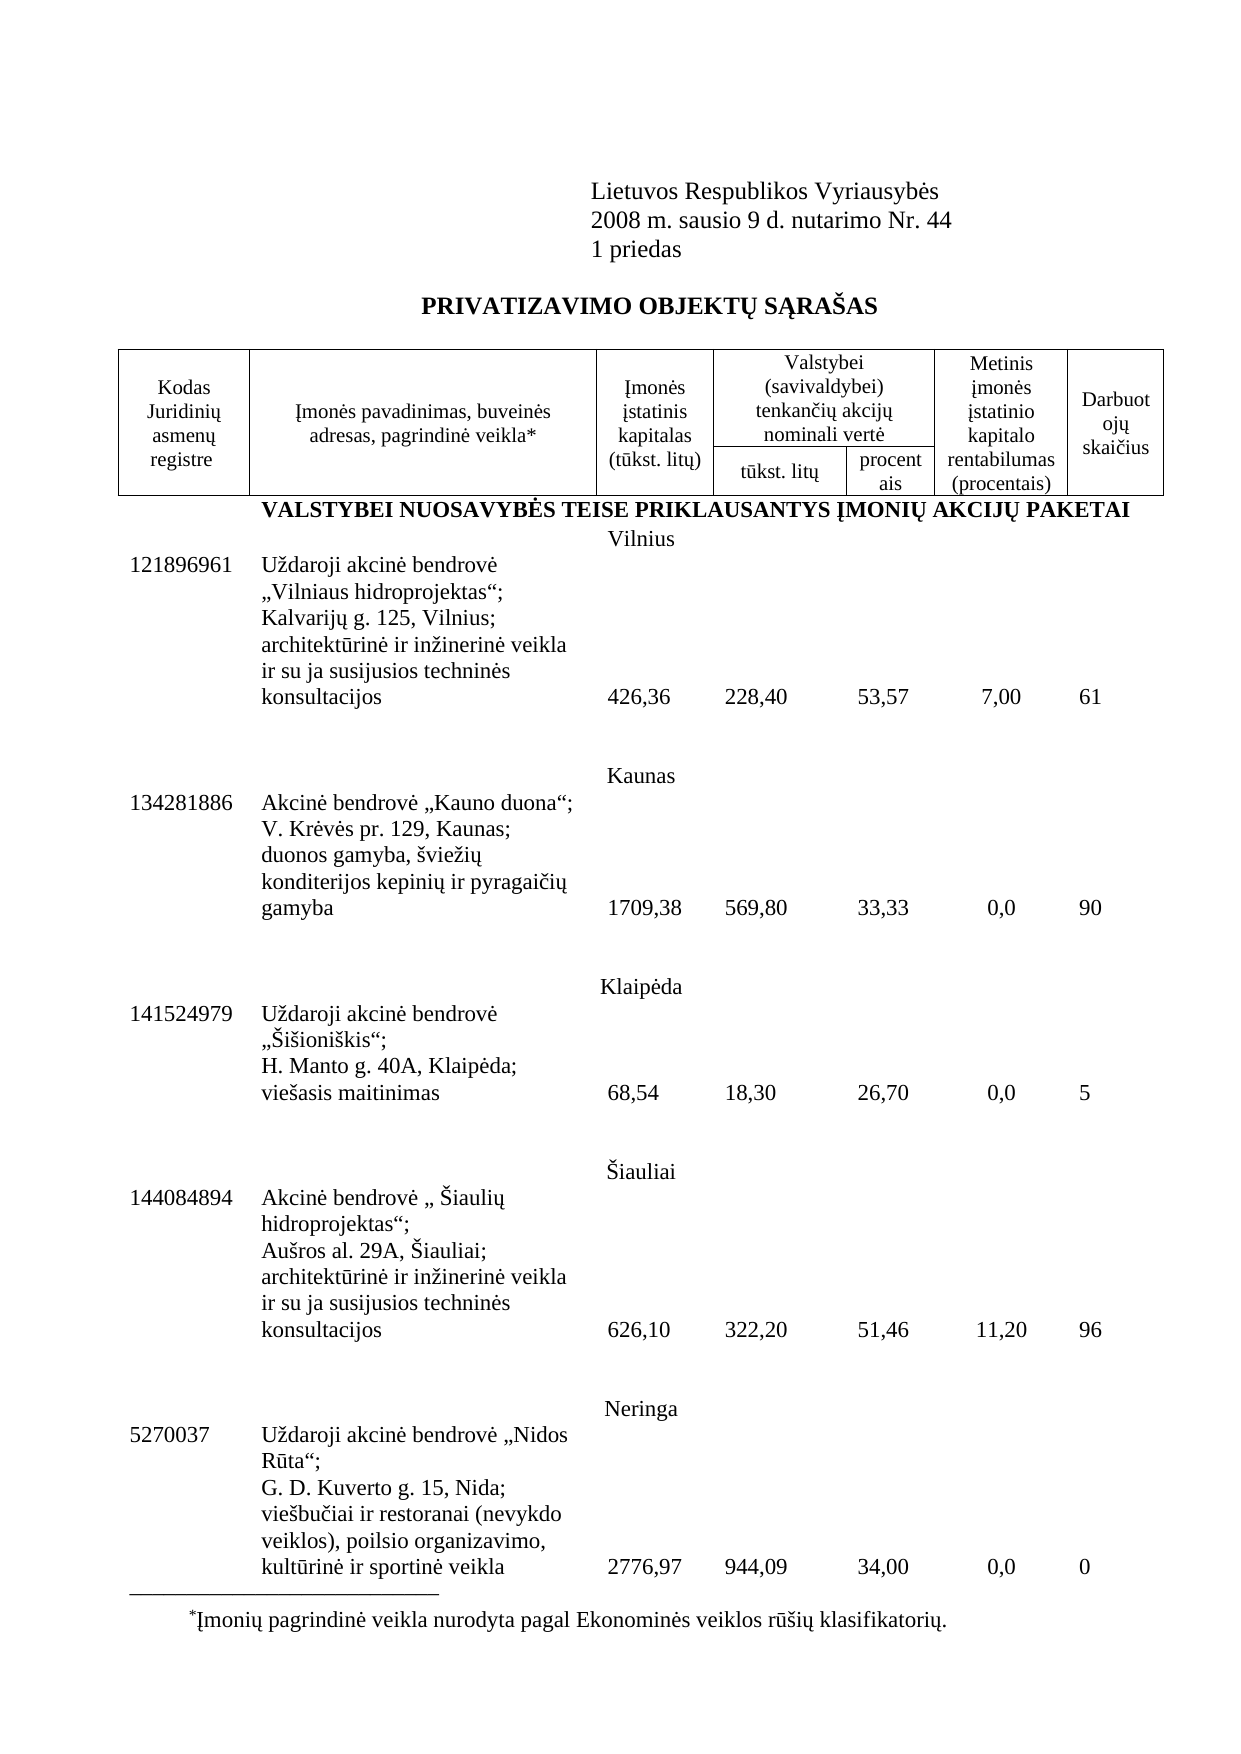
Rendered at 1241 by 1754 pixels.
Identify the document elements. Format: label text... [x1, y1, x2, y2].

table_cell [101, 1342, 118, 1368]
table_cell [1164, 1105, 1198, 1131]
table_cell [1164, 1131, 1198, 1158]
table_header Valstybei (savivaldybei) tenkančių akcijų nominali vertė [714, 350, 934, 446]
table_cell Uždaroji akcinė bendrovė „Šišioniškis“; H. Manto g. 40A, Klaipėda; viešasis maitinimas [250, 1000, 596, 1105]
table_cell [1164, 525, 1198, 552]
table_cell 5 [1068, 1000, 1164, 1105]
table_cell 96 [1068, 1184, 1164, 1342]
table_cell [1164, 973, 1198, 999]
table_cell VALSTYBEI NUOSAVYBĖS TEISE PRIKLAUSANTYS ĮMONIŲ AKCIJŲ PAKETAI [250, 496, 1164, 525]
table_cell 53,57 [846, 552, 935, 710]
table_cell [101, 1421, 118, 1579]
table_cell 11,20 [935, 1184, 1068, 1342]
text 2008 m. sausio 9 d. nutarimo Nr. 44 [591, 205, 1181, 234]
table_cell [118, 921, 1164, 947]
text Lietuvos Respublikos Vyriausybės [591, 176, 1181, 205]
table_cell [101, 1158, 118, 1184]
table_cell 5270037 [118, 1421, 250, 1579]
table_cell 26,70 [846, 1000, 935, 1105]
table_cell [101, 1000, 118, 1105]
table_cell 61 [1068, 552, 1164, 710]
table_cell 0 [1068, 1421, 1164, 1579]
table_cell 34,00 [846, 1421, 935, 1579]
table_cell Akcinė bendrovė „Kauno duona“; V. Krėvės pr. 129, Kaunas; duonos gamyba, šviežių konditerijos kepinių ir pyragaičių gamyba [250, 789, 596, 921]
table_cell 1709,38 [596, 789, 713, 921]
table_cell 90 [1068, 789, 1164, 921]
table_header Įmonės pavadinimas, buveinės adresas, pagrindinė veikla* [250, 350, 596, 495]
table_header [1164, 349, 1198, 446]
table_cell [101, 947, 118, 973]
table_cell [101, 789, 118, 921]
table_cell procentais [847, 447, 934, 495]
table_cell [1164, 1395, 1198, 1421]
table_cell [101, 495, 118, 525]
table_cell 68,54 [596, 1000, 713, 1105]
table_cell [1164, 1184, 1198, 1342]
table_cell [118, 947, 1164, 973]
table_cell Neringa [118, 1395, 1164, 1421]
table_cell [118, 1105, 1164, 1131]
text PRIVATIZAVIMO OBJEKTŲ SĄRAŠAS [118, 291, 1181, 320]
table_cell 228,40 [713, 552, 846, 710]
table_cell 0,0 [935, 1421, 1068, 1579]
table_cell [1164, 1369, 1198, 1395]
table_cell [101, 552, 118, 710]
table_header Kodas Juridinių asmenų registre [119, 350, 249, 495]
table_cell [1164, 736, 1198, 762]
table_cell 7,00 [935, 552, 1068, 710]
table_cell [101, 446, 118, 495]
table_cell 18,30 [713, 1000, 846, 1105]
table_cell [118, 710, 1164, 736]
table_cell 121896961 [118, 552, 250, 710]
table_cell [118, 1131, 1164, 1158]
table_cell 569,80 [713, 789, 846, 921]
table_cell [1164, 947, 1198, 973]
table_cell [1164, 1158, 1198, 1184]
table_cell [101, 1369, 118, 1395]
table_cell Klaipėda [118, 973, 1164, 999]
table_cell ––––––––––––––––––––––––––– *Įmonių pagrindinė veikla nurodyta pagal Ekonominės veiklos rūšių klasifikatorių. [118, 1579, 1164, 1658]
table_header Įmonės įstatinis kapitalas (tūkst. litų) [597, 350, 713, 495]
table_cell [118, 736, 1164, 762]
table_cell [118, 496, 250, 525]
table_cell 0,0 [935, 789, 1068, 921]
table_cell [101, 525, 118, 552]
table_cell 33,33 [846, 789, 935, 921]
table_cell [1164, 1342, 1198, 1368]
table_cell Uždaroji akcinė bendrovė „Nidos Rūta“; G. D. Kuverto g. 15, Nida; viešbučiai ir restoranai (nevykdo veiklos), poilsio organizavimo, kultūrinė ir sportinė veikla [250, 1421, 596, 1579]
table_cell [1164, 921, 1198, 947]
table_cell [101, 736, 118, 762]
table_cell [1164, 1000, 1198, 1105]
table_cell 944,09 [713, 1421, 846, 1579]
table_cell [101, 710, 118, 736]
table_cell [1164, 446, 1198, 495]
text 1 priedas [591, 234, 1181, 263]
table_cell 144084894 [118, 1184, 250, 1342]
table_cell [1164, 552, 1198, 710]
table_cell [101, 1131, 118, 1158]
table_cell 51,46 [846, 1184, 935, 1342]
table_cell 134281886 [118, 789, 250, 921]
table_cell [101, 1105, 118, 1131]
table_cell Kaunas [118, 763, 1164, 789]
table_cell [118, 1369, 1164, 1395]
table_cell [1164, 495, 1198, 525]
table_cell 2776,97 [596, 1421, 713, 1579]
table_cell [101, 921, 118, 947]
table_cell 0,0 [935, 1000, 1068, 1105]
table_header Darbuotojų skaičius [1068, 350, 1163, 495]
table_cell [101, 1184, 118, 1342]
table_cell [118, 1342, 1164, 1368]
table_cell Vilnius [118, 525, 1164, 552]
table_cell 426,36 [596, 552, 713, 710]
table_cell 141524979 [118, 1000, 250, 1105]
table_cell [101, 1395, 118, 1421]
table_cell [101, 973, 118, 999]
table_cell [101, 1579, 118, 1658]
table_cell Šiauliai [118, 1158, 1164, 1184]
table_cell [101, 763, 118, 789]
table_cell 322,20 [713, 1184, 846, 1342]
table_cell Uždaroji akcinė bendrovė „Vilniaus hidroprojektas“; Kalvarijų g. 125, Vilnius; architektūrinė ir inžinerinė veikla ir su ja susijusios techninės konsultacijos [250, 552, 596, 710]
table_cell [1164, 763, 1198, 789]
table_header [101, 349, 118, 446]
table_header Metinis įmonės įstatinio kapitalo rentabilumas (procentais) [935, 350, 1067, 495]
table_cell 626,10 [596, 1184, 713, 1342]
table_cell [1164, 789, 1198, 921]
table_cell Akcinė bendrovė „ Šiaulių hidroprojektas“; Aušros al. 29A, Šiauliai; architektūrinė ir inžinerinė veikla ir su ja susijusios techninės konsultacijos [250, 1184, 596, 1342]
table_cell [1164, 710, 1198, 736]
table_cell [1164, 1579, 1198, 1658]
table_cell tūkst. litų [714, 447, 846, 495]
table_cell [1164, 1421, 1198, 1579]
